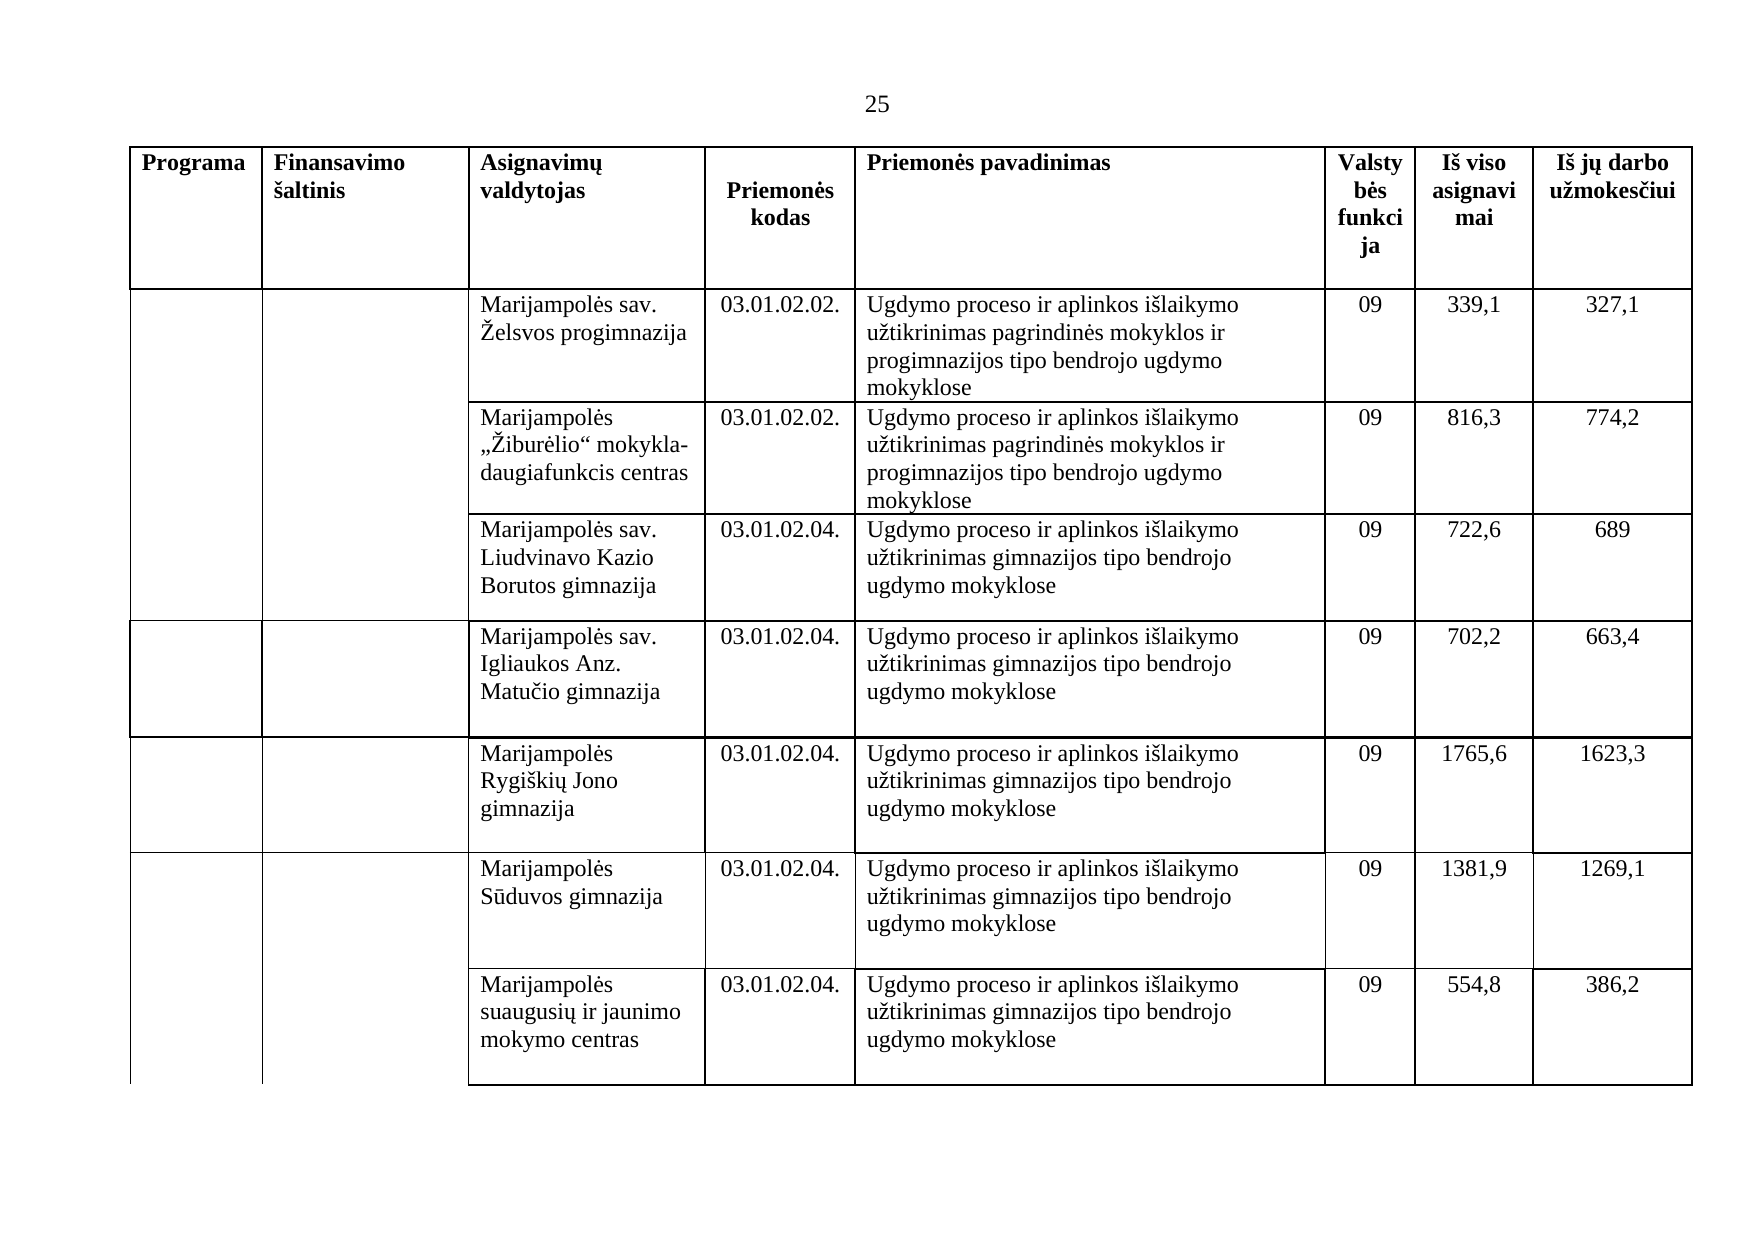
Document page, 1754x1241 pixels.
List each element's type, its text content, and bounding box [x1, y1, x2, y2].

table_cell [856, 259, 1324, 288]
table_cell 09 [1326, 290, 1414, 401]
table_cell Ugdymo proceso ir aplinkos išlaikymo užtikrinimas pagrindinės mokyklos ir progimnazijos tipo bendrojo ugdymo mokyklose [856, 403, 1324, 513]
table_cell Ugdymo proceso ir aplinkos išlaikymo užtikrinimas gimnazijos tipo bendrojo ugdymo mokyklose [856, 970, 1324, 1083]
table_cell 1269,1 [1534, 854, 1691, 968]
table_cell [1326, 259, 1414, 288]
table_cell Marijampolės sav. Liudvinavo Kazio Borutos gimnazija [469, 515, 704, 620]
table_cell 09 [1326, 515, 1414, 620]
table_cell 09 [1326, 403, 1414, 513]
table_cell 1765,6 [1416, 739, 1532, 852]
table_cell 386,2 [1534, 970, 1691, 1083]
table_cell Ugdymo proceso ir aplinkos išlaikymo užtikrinimas gimnazijos tipo bendrojo ugdymo mokyklose [856, 854, 1325, 968]
table_cell 1381,9 [1416, 853, 1533, 968]
table_cell Marijampolės suaugusių ir jaunimo mokymo centras [469, 969, 704, 1083]
table_cell 03.01.02.04. [706, 853, 855, 968]
table_cell 09 [1326, 969, 1414, 1083]
table_cell Marijampolės sav. Igliaukos Anz. Matučio gimnazija [470, 622, 704, 736]
table_header Iš jų darbo užmokesčiui [1534, 148, 1691, 288]
table_cell Marijampolės sav. Želsvos progimnazija [469, 290, 704, 401]
table_header Finansavimo šaltinis [263, 148, 468, 259]
table_cell Marijampolės „Žiburėlio“ mokykla-daugiafunkcis centras [469, 403, 704, 513]
table_cell [131, 621, 261, 736]
table_cell [470, 259, 704, 288]
table_cell 663,4 [1534, 622, 1691, 736]
table_cell 03.01.02.02. [706, 290, 854, 401]
table_cell 03.01.02.02. [706, 403, 854, 513]
table_cell 03.01.02.04. [706, 622, 854, 736]
table_cell Marijampolės Sūduvos gimnazija [469, 853, 705, 968]
table_cell Ugdymo proceso ir aplinkos išlaikymo užtikrinimas pagrindinės mokyklos ir progimnazijos tipo bendrojo ugdymo mokyklose [856, 290, 1324, 401]
table_header Priemonės pavadinimas [856, 148, 1324, 259]
table_cell [263, 738, 468, 852]
table_cell Ugdymo proceso ir aplinkos išlaikymo užtikrinimas gimnazijos tipo bendrojo ugdymo mokyklose [856, 515, 1324, 620]
table_cell [131, 853, 262, 1083]
table_cell 03.01.02.04. [706, 969, 854, 1083]
table_cell [131, 738, 262, 852]
table_cell 1623,3 [1534, 739, 1691, 852]
table_cell 554,8 [1416, 969, 1532, 1083]
table_header Programa [131, 148, 261, 259]
table_cell 722,6 [1416, 515, 1532, 620]
table_header Priemonės kodas [706, 148, 854, 259]
table_cell 327,1 [1534, 290, 1691, 401]
table_cell [263, 259, 468, 288]
table_cell [131, 290, 262, 620]
table_cell 09 [1326, 853, 1414, 968]
table_cell 339,1 [1416, 290, 1532, 401]
table_cell 689 [1534, 515, 1691, 620]
table_cell [706, 259, 854, 288]
table_header Asignavimų valdytojas [470, 148, 704, 259]
table_header Iš viso asignavimai [1416, 148, 1532, 288]
table_cell [263, 853, 468, 1083]
table_cell Marijampolės Rygiškių Jono gimnazija [469, 739, 704, 852]
table_header Valstybės funkcija [1326, 148, 1414, 259]
table_cell Ugdymo proceso ir aplinkos išlaikymo užtikrinimas gimnazijos tipo bendrojo ugdymo mokyklose [856, 739, 1324, 852]
table_cell 09 [1326, 739, 1414, 852]
table_cell 816,3 [1416, 403, 1532, 513]
table_cell 03.01.02.04. [706, 515, 854, 620]
table_cell 774,2 [1534, 403, 1691, 513]
table_cell 03.01.02.04. [706, 739, 854, 852]
table_cell [131, 259, 261, 288]
table_cell 09 [1326, 622, 1414, 736]
table_cell Ugdymo proceso ir aplinkos išlaikymo užtikrinimas gimnazijos tipo bendrojo ugdymo mokyklose [856, 622, 1324, 736]
table_cell [263, 621, 468, 736]
table_cell [263, 290, 468, 620]
table_cell 702,2 [1416, 622, 1532, 736]
